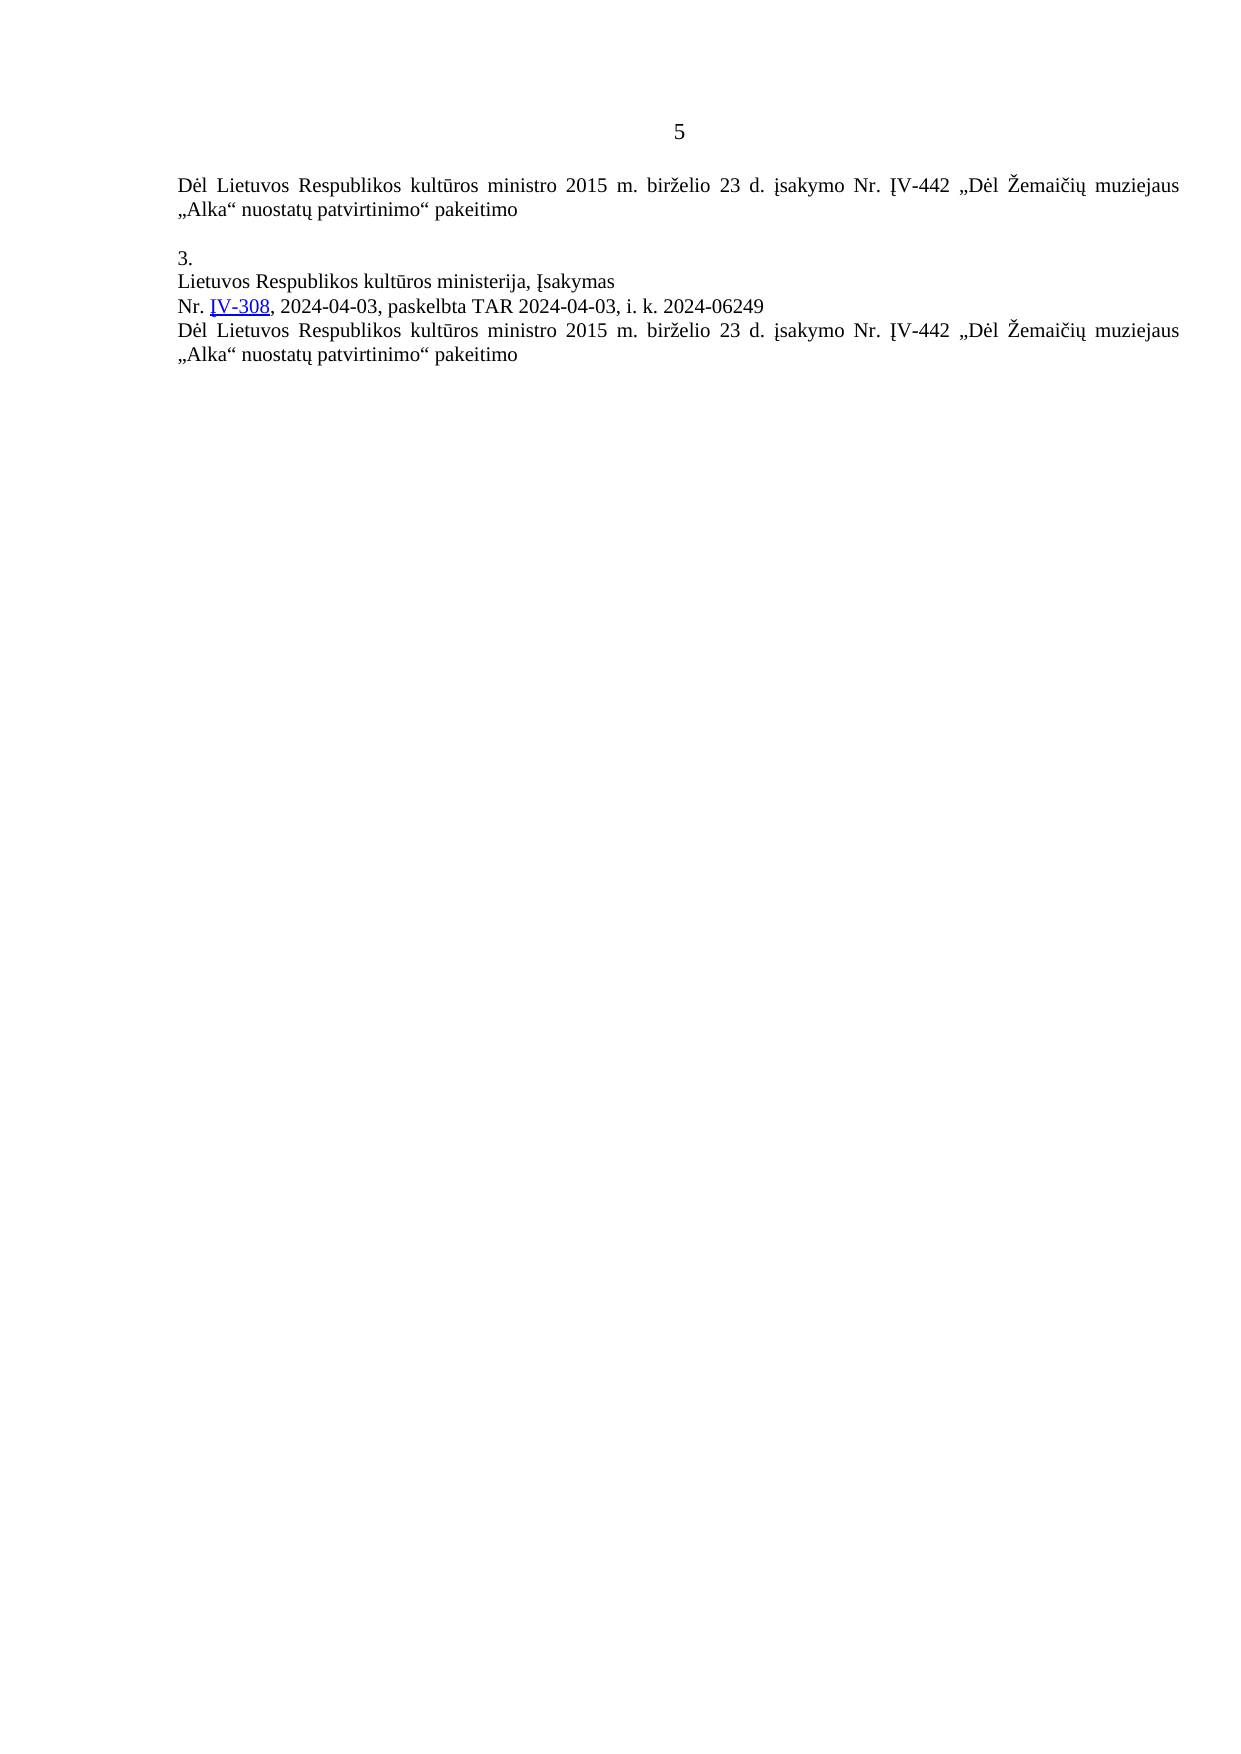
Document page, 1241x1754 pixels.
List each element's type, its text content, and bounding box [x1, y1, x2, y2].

text Dėl Lietuvos Respublikos kultūros ministro 2015 m. birželio 23 d. įsakymo Nr. ĮV-442 „Dėl Žemaičių muziejaus „Alka“ nuostatų patvirtinimo“ pakeitimo [177, 318, 1181, 366]
text Dėl Lietuvos Respublikos kultūros ministro 2015 m. birželio 23 d. įsakymo Nr. ĮV-442 „Dėl Žemaičių muziejaus „Alka“ nuostatų patvirtinimo“ pakeitimo [177, 173, 1181, 221]
text Nr. ĮV-308, 2024-04-03, paskelbta TAR 2024-04-03, i. k. 2024-06249 [177, 293, 1181, 318]
text 3. [177, 245, 1181, 269]
text Lietuvos Respublikos kultūros ministerija, Įsakymas [177, 269, 1181, 293]
